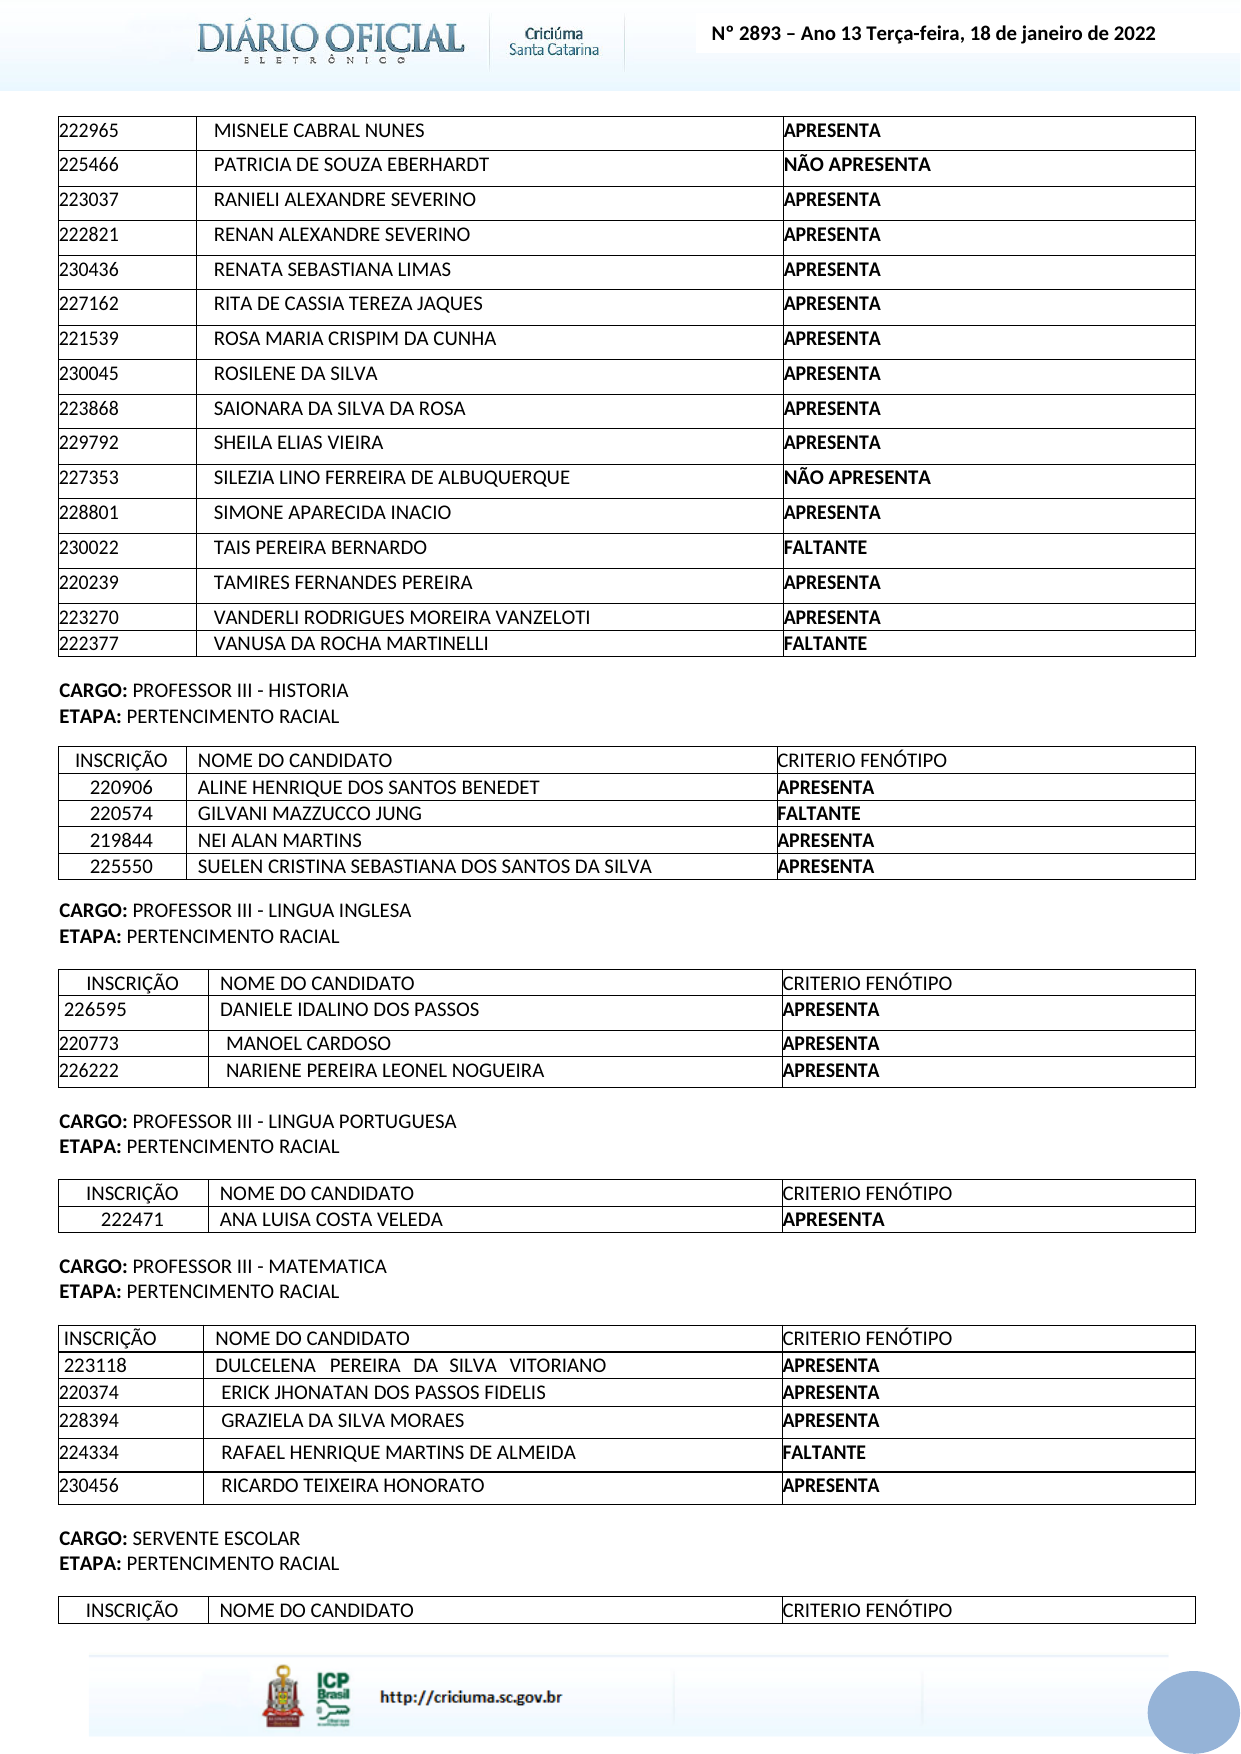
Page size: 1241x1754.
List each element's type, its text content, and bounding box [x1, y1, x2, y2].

table_cell APRESENTA [783, 1353, 1195, 1378]
table_cell 219844 [59, 827, 186, 852]
table_cell VANUSA DA ROCHA MARTINELLI [197, 631, 783, 656]
table_cell 228394 [59, 1407, 203, 1438]
table_cell APRESENTA [784, 604, 1195, 629]
table_cell 220773 [59, 1031, 208, 1056]
table_cell ROSA MARIA CRISPIM DA CUNHA [197, 326, 783, 359]
table_cell 223270 [59, 604, 196, 629]
table_cell SUELEN CRISTINA SEBASTIANA DOS SANTOS DA SILVA [187, 854, 777, 879]
table_cell APRESENTA [784, 326, 1195, 359]
text CARGO: PROFESSOR III - HISTORIA [59, 677, 1181, 703]
table_cell APRESENTA [784, 360, 1195, 394]
text ETAPA: PERTENCIMENTO RACIAL [59, 1279, 1181, 1304]
table_header INSCRIÇÃO [59, 1180, 208, 1206]
table_cell RAFAEL HENRIQUE MARTINS DE ALMEIDA [204, 1439, 782, 1471]
table_header INSCRIÇÃO [59, 1597, 208, 1623]
table_cell 230022 [59, 534, 196, 568]
table_cell 222821 [59, 221, 196, 255]
table_cell 230456 [59, 1473, 203, 1504]
table_header INSCRIÇÃO [59, 747, 186, 773]
table_cell ERICK JHONATAN DOS PASSOS FIDELIS [204, 1379, 782, 1406]
table_header CRITERIO FENÓTIPO [783, 1597, 1195, 1623]
table_cell APRESENTA [783, 1379, 1195, 1406]
table_cell APRESENTA [783, 1407, 1195, 1438]
table_cell SILEZIA LINO FERREIRA DE ALBUQUERQUE [197, 465, 783, 498]
table_header NOME DO CANDIDATO [209, 1180, 782, 1206]
table_cell APRESENTA [778, 827, 1195, 852]
table_cell 220574 [59, 801, 186, 826]
table_cell APRESENTA [784, 499, 1195, 533]
table_cell FALTANTE [783, 1439, 1195, 1471]
table_cell GILVANI MAZZUCCO JUNG [187, 801, 777, 826]
table_cell VITORIANO [505, 1353, 782, 1378]
table_cell 226222 [59, 1057, 208, 1087]
table_cell SILVA [445, 1353, 505, 1378]
table_header [445, 1326, 505, 1351]
table_header CRITERIO FENÓTIPO [783, 1326, 1195, 1351]
table_cell NEI ALAN MARTINS [187, 827, 777, 852]
table_cell ROSILENE DA SILVA [197, 360, 783, 394]
table_cell MISNELE CABRAL NUNES [197, 117, 783, 150]
table_cell 229792 [59, 429, 196, 463]
table_cell NARIENE PEREIRA LEONEL NOGUEIRA [209, 1057, 782, 1087]
text CARGO: SERVENTE ESCOLAR [59, 1525, 1181, 1550]
table_cell 227162 [59, 290, 196, 324]
table_header NOME DO CANDIDATO [209, 970, 782, 995]
table_cell SHEILA ELIAS VIEIRA [197, 429, 783, 463]
table_cell APRESENTA [783, 996, 1195, 1029]
table_cell FALTANTE [784, 631, 1195, 656]
table_cell 228801 [59, 499, 196, 533]
table_cell RANIELI ALEXANDRE SEVERINO [197, 187, 783, 220]
table_cell SIMONE APARECIDA INACIO [197, 499, 783, 533]
table_cell APRESENTA [783, 1207, 1195, 1232]
table_header CRITERIO FENÓTIPO [783, 970, 1195, 995]
table_cell 221539 [59, 326, 196, 359]
table_cell 220239 [59, 569, 196, 603]
table_header INSCRIÇÃO [59, 970, 208, 995]
table_header CRITERIO FENÓTIPO [778, 747, 1195, 773]
table_cell 222965 [59, 117, 196, 150]
text ETAPA: PERTENCIMENTO RACIAL [59, 1550, 1181, 1576]
table_cell 223118 [59, 1353, 203, 1378]
table_cell APRESENTA [784, 221, 1195, 255]
table_cell PEREIRA [330, 1353, 413, 1378]
table_cell APRESENTA [784, 395, 1195, 428]
table_cell NÃO APRESENTA [784, 465, 1195, 498]
table_cell ANA LUISA COSTA VELEDA [209, 1207, 782, 1232]
table_cell RENAN ALEXANDRE SEVERINO [197, 221, 783, 255]
table_cell DULCELENA [204, 1353, 329, 1378]
table_cell 220374 [59, 1379, 203, 1406]
table_cell 222471 [59, 1207, 208, 1232]
text CARGO: PROFESSOR III - LINGUA PORTUGUESA [59, 1108, 1181, 1133]
table_cell NÃO APRESENTA [784, 151, 1195, 186]
table_cell DANIELE IDALINO DOS PASSOS [209, 996, 782, 1029]
table_header NOME DO CANDIDATO [209, 1597, 782, 1623]
table_cell RITA DE CASSIA TEREZA JAQUES [197, 290, 783, 324]
table_cell 222377 [59, 631, 196, 656]
table_cell APRESENTA [784, 256, 1195, 289]
text ETAPA: PERTENCIMENTO RACIAL [59, 1133, 1181, 1159]
text ETAPA: PERTENCIMENTO RACIAL [59, 703, 1181, 728]
text ETAPA: PERTENCIMENTO RACIAL [59, 923, 1181, 948]
table_cell APRESENTA [784, 290, 1195, 324]
table_cell 230436 [59, 256, 196, 289]
table_cell TAMIRES FERNANDES PEREIRA [197, 569, 783, 603]
table_cell APRESENTA [783, 1473, 1195, 1504]
table_header NOME DO CANDIDATO [187, 747, 777, 773]
table_cell APRESENTA [783, 1031, 1195, 1056]
table_cell FALTANTE [778, 801, 1195, 826]
table_cell 224334 [59, 1439, 203, 1471]
table_cell DA [413, 1353, 445, 1378]
table_header [505, 1326, 782, 1351]
table_cell GRAZIELA DA SILVA MORAES [204, 1407, 782, 1438]
table_cell APRESENTA [778, 854, 1195, 879]
table_header INSCRIÇÃO [59, 1326, 203, 1351]
table_cell 225550 [59, 854, 186, 879]
table_cell 227353 [59, 465, 196, 498]
table_cell ALINE HENRIQUE DOS SANTOS BENEDET [187, 774, 777, 799]
table_cell FALTANTE [784, 534, 1195, 568]
table_header CRITERIO FENÓTIPO [783, 1180, 1195, 1206]
table_cell APRESENTA [784, 429, 1195, 463]
table_cell SAIONARA DA SILVA DA ROSA [197, 395, 783, 428]
table_cell APRESENTA [784, 569, 1195, 603]
table_header NOME DO CANDIDATO [204, 1326, 413, 1351]
table_cell VANDERLI RODRIGUES MOREIRA VANZELOTI [197, 604, 783, 629]
table_cell RENATA SEBASTIANA LIMAS [197, 256, 783, 289]
text CARGO: PROFESSOR III - MATEMATICA [59, 1253, 1181, 1279]
table_cell 223037 [59, 187, 196, 220]
table_cell 226595 [59, 996, 208, 1029]
table_cell MANOEL CARDOSO [209, 1031, 782, 1056]
table_cell 225466 [59, 151, 196, 186]
table_cell APRESENTA [784, 117, 1195, 150]
table_cell PATRICIA DE SOUZA EBERHARDT [197, 151, 783, 186]
text CARGO: PROFESSOR III - LINGUA INGLESA [59, 898, 1181, 923]
table_cell RICARDO TEIXEIRA HONORATO [204, 1473, 782, 1504]
table_header [413, 1326, 445, 1351]
table_cell APRESENTA [778, 774, 1195, 799]
table_cell APRESENTA [783, 1057, 1195, 1087]
table_cell 230045 [59, 360, 196, 394]
table_cell TAIS PEREIRA BERNARDO [197, 534, 783, 568]
table_cell 223868 [59, 395, 196, 428]
table_cell APRESENTA [784, 187, 1195, 220]
table_cell 220906 [59, 774, 186, 799]
